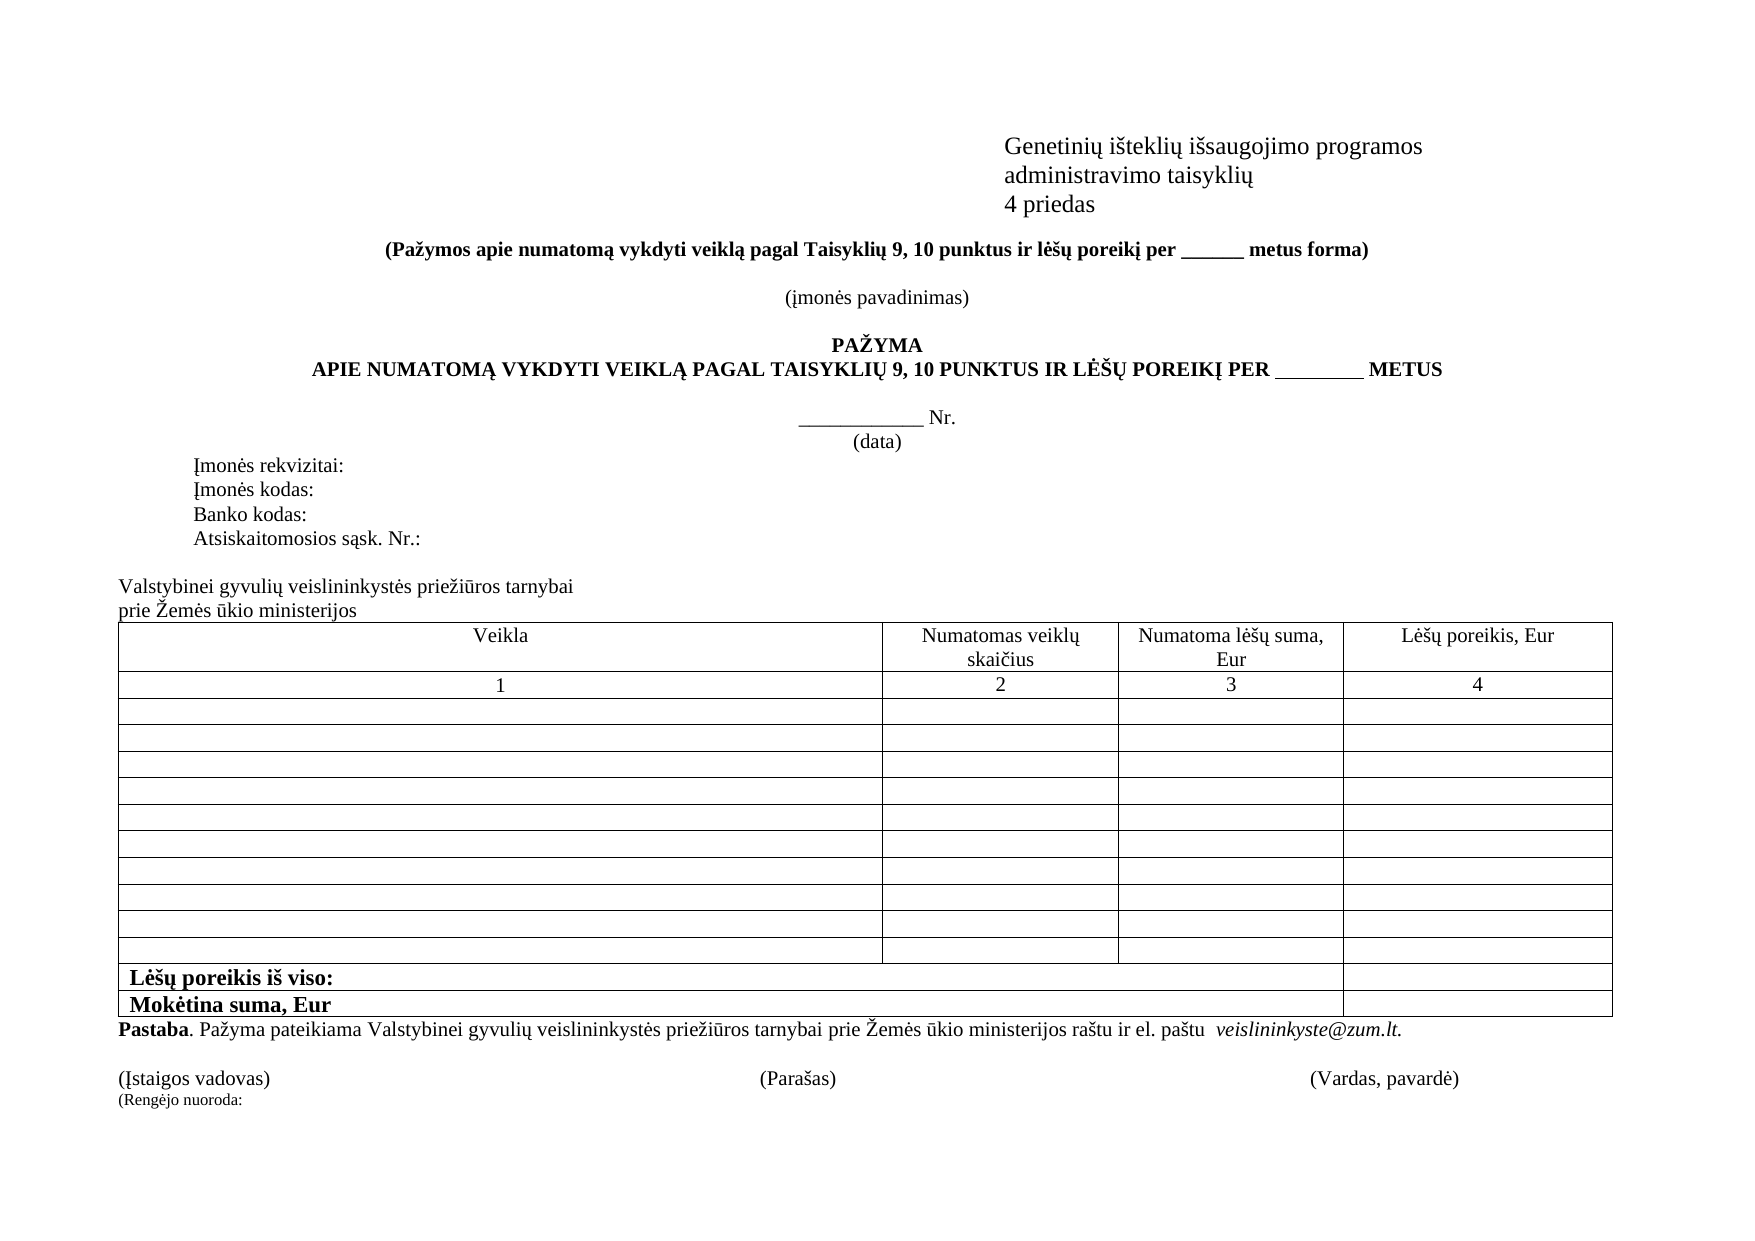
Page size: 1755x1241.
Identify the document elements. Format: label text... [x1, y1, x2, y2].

table_cell [1344, 752, 1612, 777]
text Įmonės kodas: [118, 477, 1636, 501]
table_cell 3 [1119, 672, 1343, 697]
text PAŽYMA [118, 333, 1636, 357]
table_cell [119, 805, 882, 830]
table_cell [1344, 991, 1612, 1016]
text (data) [118, 429, 1636, 453]
text (įmonės pavadinimas) [118, 285, 1636, 309]
table_cell 4 [1344, 672, 1612, 697]
table_cell [883, 858, 1118, 883]
table_cell [1119, 938, 1343, 963]
table_cell [1344, 858, 1612, 883]
table_cell [883, 752, 1118, 777]
table_cell [119, 858, 882, 883]
table_cell [119, 885, 882, 910]
table_header Veikla [119, 623, 882, 671]
table_cell [119, 752, 882, 777]
text ____________ Nr. [118, 405, 1636, 429]
table_cell [883, 938, 1118, 963]
text Banko kodas: [118, 501, 1636, 526]
table_cell [1119, 699, 1343, 724]
table_cell [1119, 831, 1343, 857]
table_cell [119, 911, 882, 937]
text administravimo taisyklių [118, 160, 1636, 189]
table_cell [883, 911, 1118, 937]
table_cell [1119, 911, 1343, 937]
table_header Numatoma lėšų suma, Eur [1119, 623, 1343, 671]
table_cell Mokėtina suma, Eur [119, 991, 1343, 1016]
text APIE Numatomą vykdyti veiklą pagal taisyklių 9, 10 punktus IR LĖŠŲ POREIKĮ per metus [118, 357, 1636, 381]
table_cell [1344, 885, 1612, 910]
table_cell [119, 699, 882, 724]
table_cell [1344, 699, 1612, 724]
table_cell [1344, 911, 1612, 937]
table_cell [1344, 938, 1612, 963]
table_cell [1344, 964, 1612, 990]
text (Įstaigos vadovas) (Parašas) (Vardas, pavardė) [118, 1065, 1636, 1089]
table_cell 1 [119, 672, 882, 697]
table_cell [883, 805, 1118, 830]
table_cell [119, 831, 882, 857]
table_cell [1119, 725, 1343, 751]
text Genetinių išteklių išsaugojimo programos [118, 131, 1636, 160]
text Įmonės rekvizitai: [118, 453, 1636, 477]
table_cell [1119, 805, 1343, 830]
table_cell [1344, 805, 1612, 830]
table_cell [119, 778, 882, 804]
table_cell [883, 885, 1118, 910]
text Valstybinei gyvulių veislininkystės priežiūros tarnybai [118, 574, 1636, 598]
text (Rengėjo nuoroda: [118, 1089, 1636, 1109]
table_cell [1119, 778, 1343, 804]
table_cell [1344, 778, 1612, 804]
table_cell [119, 725, 882, 751]
table_cell [883, 699, 1118, 724]
text Atsiskaitomosios sąsk. Nr.: [118, 526, 1636, 549]
text (Pažymos apie numatomą vykdyti veiklą pagal Taisyklių 9, 10 punktus ir lėšų poreikį per ______ metus forma) [118, 237, 1636, 261]
table_cell [1119, 885, 1343, 910]
text prie Žemės ūkio ministerijos [118, 598, 1636, 622]
table_cell [883, 778, 1118, 804]
table_cell [883, 725, 1118, 751]
table_cell [883, 831, 1118, 857]
table_cell 2 [883, 672, 1118, 697]
table_cell Lėšų poreikis iš viso: [119, 964, 1343, 990]
table_header Numatomas veiklų skaičius [883, 623, 1118, 671]
table_cell [1344, 725, 1612, 751]
table_header Lėšų poreikis, Eur [1344, 623, 1612, 671]
table_cell [119, 938, 882, 963]
text Pastaba. Pažyma pateikiama Valstybinei gyvulių veislininkystės priežiūros tarnybai prie Žemės ūkio ministerijos raštu ir el. paštu veislininkyste@zum.lt. [118, 1017, 1636, 1041]
table_cell [1119, 858, 1343, 883]
table_cell [1344, 831, 1612, 857]
table_cell [1119, 752, 1343, 777]
text 4 priedas [118, 189, 1636, 218]
